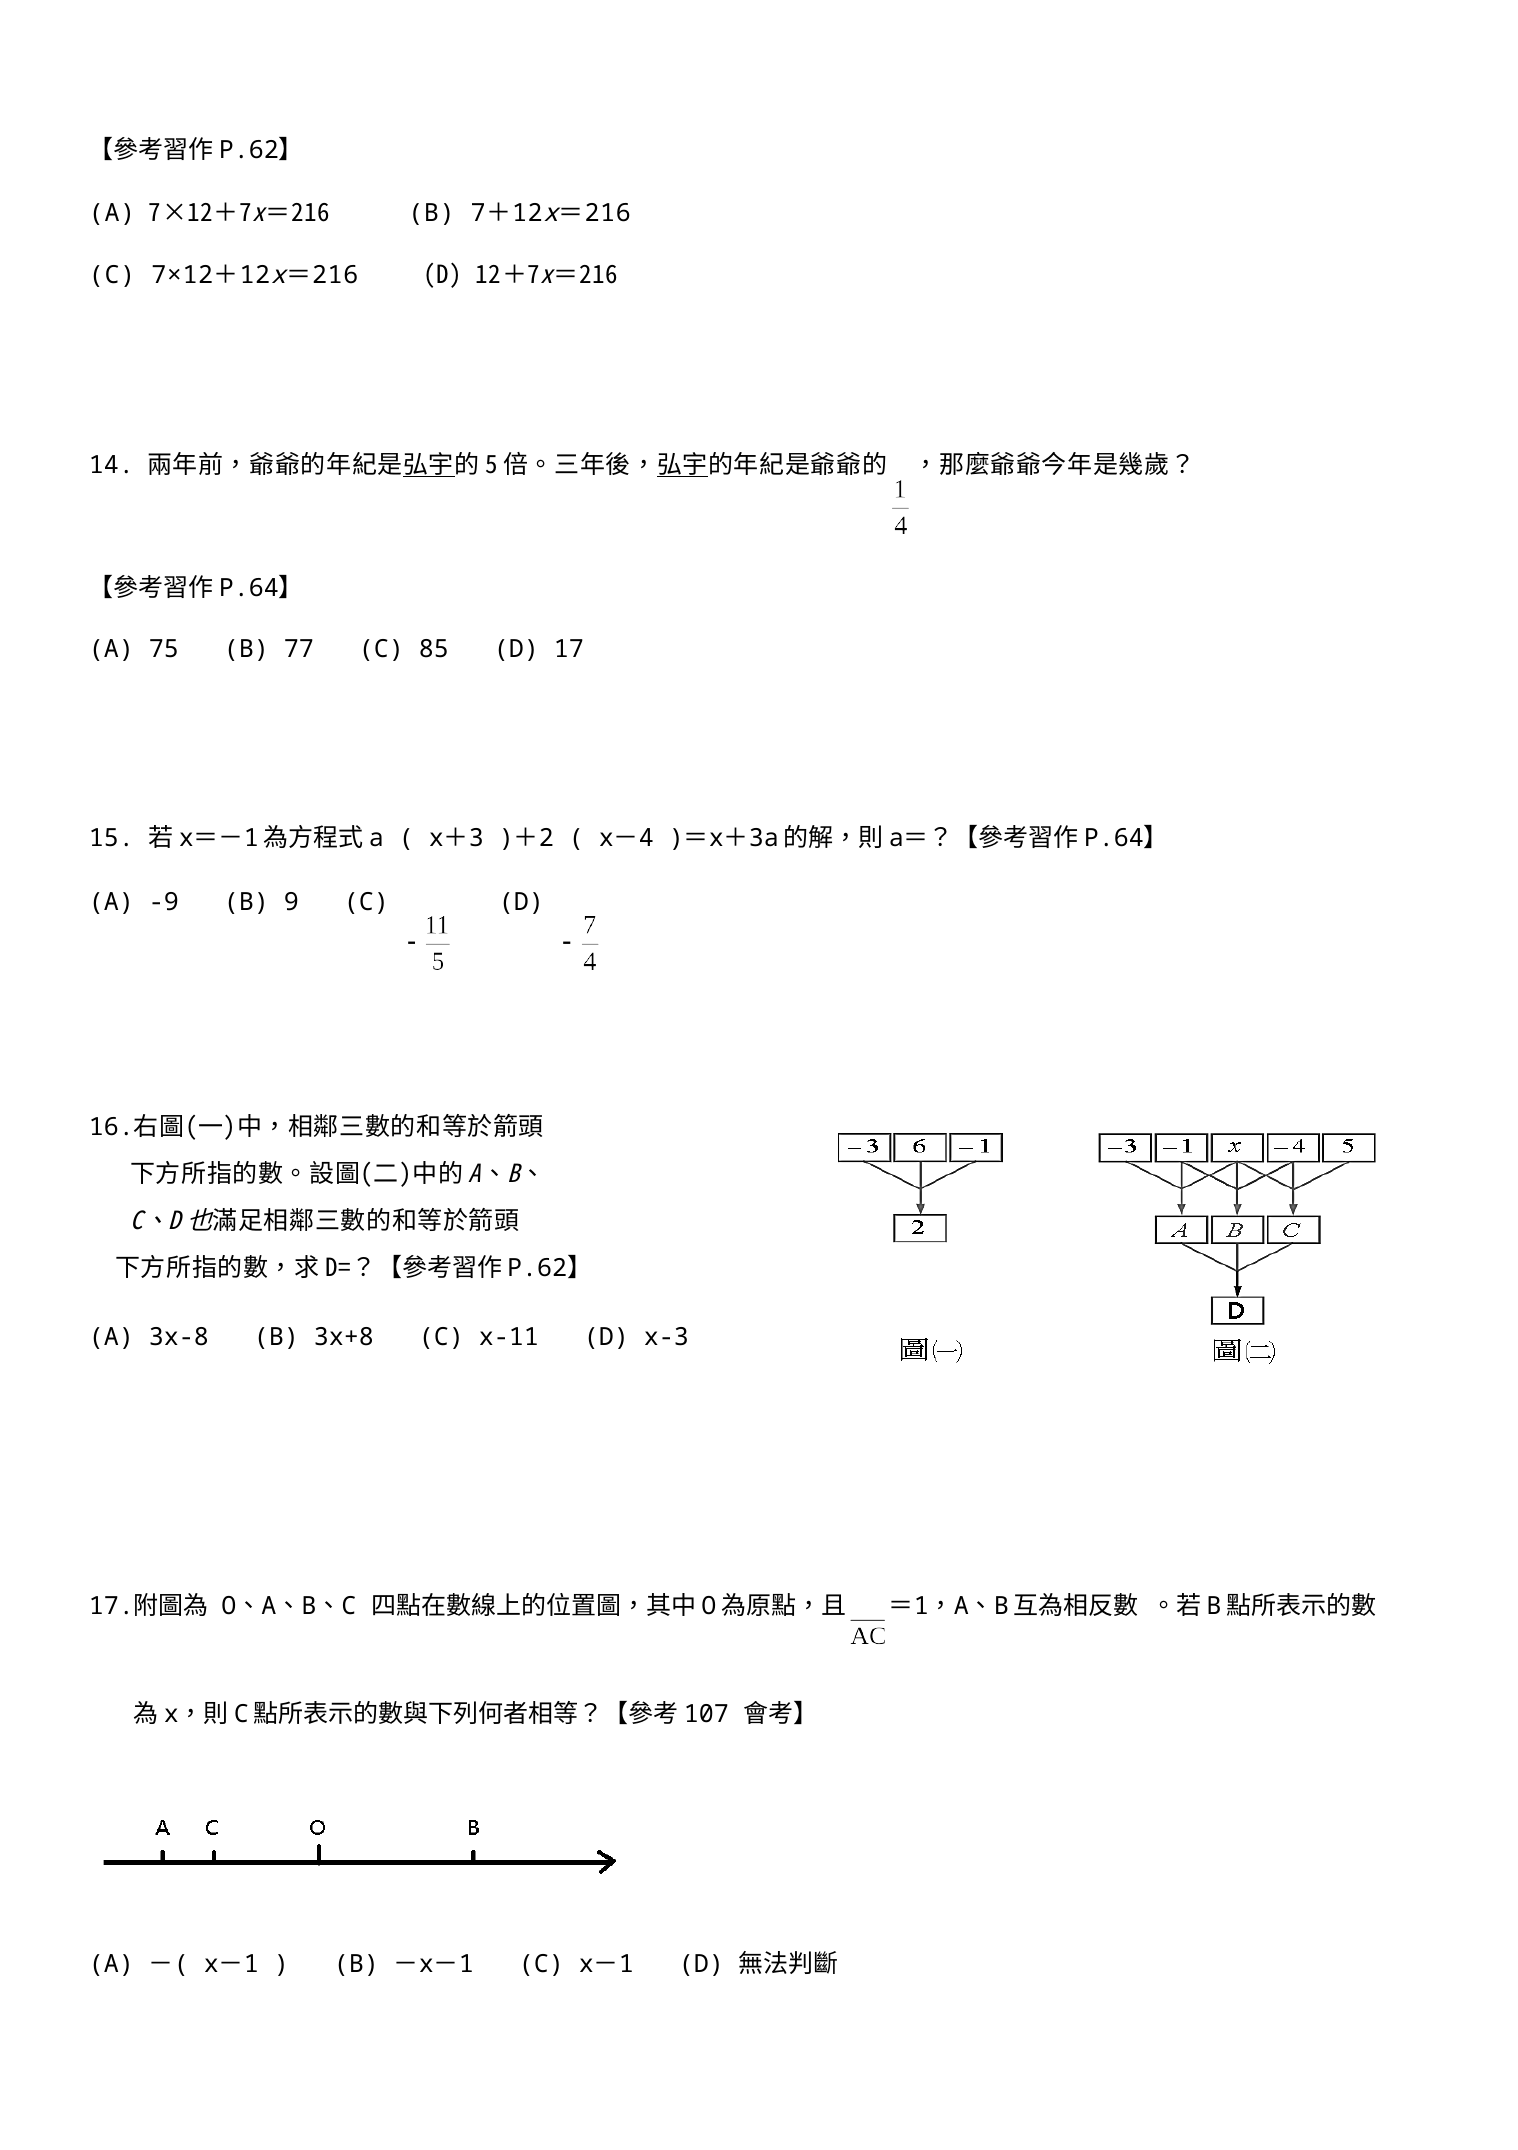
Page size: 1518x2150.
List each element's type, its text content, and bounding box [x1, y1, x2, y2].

text 14. 兩年前，爺爺的年紀是弘宇的5倍。三年後，弘宇的年紀是爺爺的，那麼爺爺今年是幾歲？ [89, 419, 1429, 544]
text 【參考習作P.64】 [89, 544, 1429, 606]
text (A) －( x－1 ) (B) －x－1 (C) x－1 (D) 無法判斷 [89, 1919, 1429, 1982]
text 【參考習作P.62】 [89, 106, 1429, 169]
text (A) -9 (B) 9 (C) (D) [89, 856, 1429, 981]
text (A) 3x-8 (B) 3x+8 (C) x-11 (D) x-3 [89, 1294, 817, 1357]
text 17.附圖為 O、A、B、C 四點在數線上的位置圖，其中O為原點，且＝1，A、B互為相反數 。若B點所表示的數 [89, 1544, 1429, 1669]
text (A) 7×12＋7x＝216 (B) 7＋12x＝216 (C) 7×12＋12x＝216 (D) 12＋7x＝216 [89, 169, 1429, 356]
text [1397, 1247, 1429, 1284]
text 下方所指的數，求D=？【參考習作P.62】 [89, 1247, 817, 1284]
text 為x，則C點所表示的數與下列何者相等？【參考107 會考】 [89, 1669, 1429, 1732]
text 16.右圖(一)中，相鄰三數的和等於箭頭 下方所指的數。設圖(二)中的A、B、 C、D也滿足相鄰三數的和等於箭頭 [89, 1106, 1429, 1237]
text 15. 若x＝－1為方程式a ( x＋3 )＋2 ( x－4 )＝x＋3a的解，則a＝？【參考習作P.64】 [89, 794, 1429, 856]
text [1397, 1294, 1429, 1357]
text (A) 75 (B) 77 (C) 85 (D) 17 [89, 606, 1429, 669]
